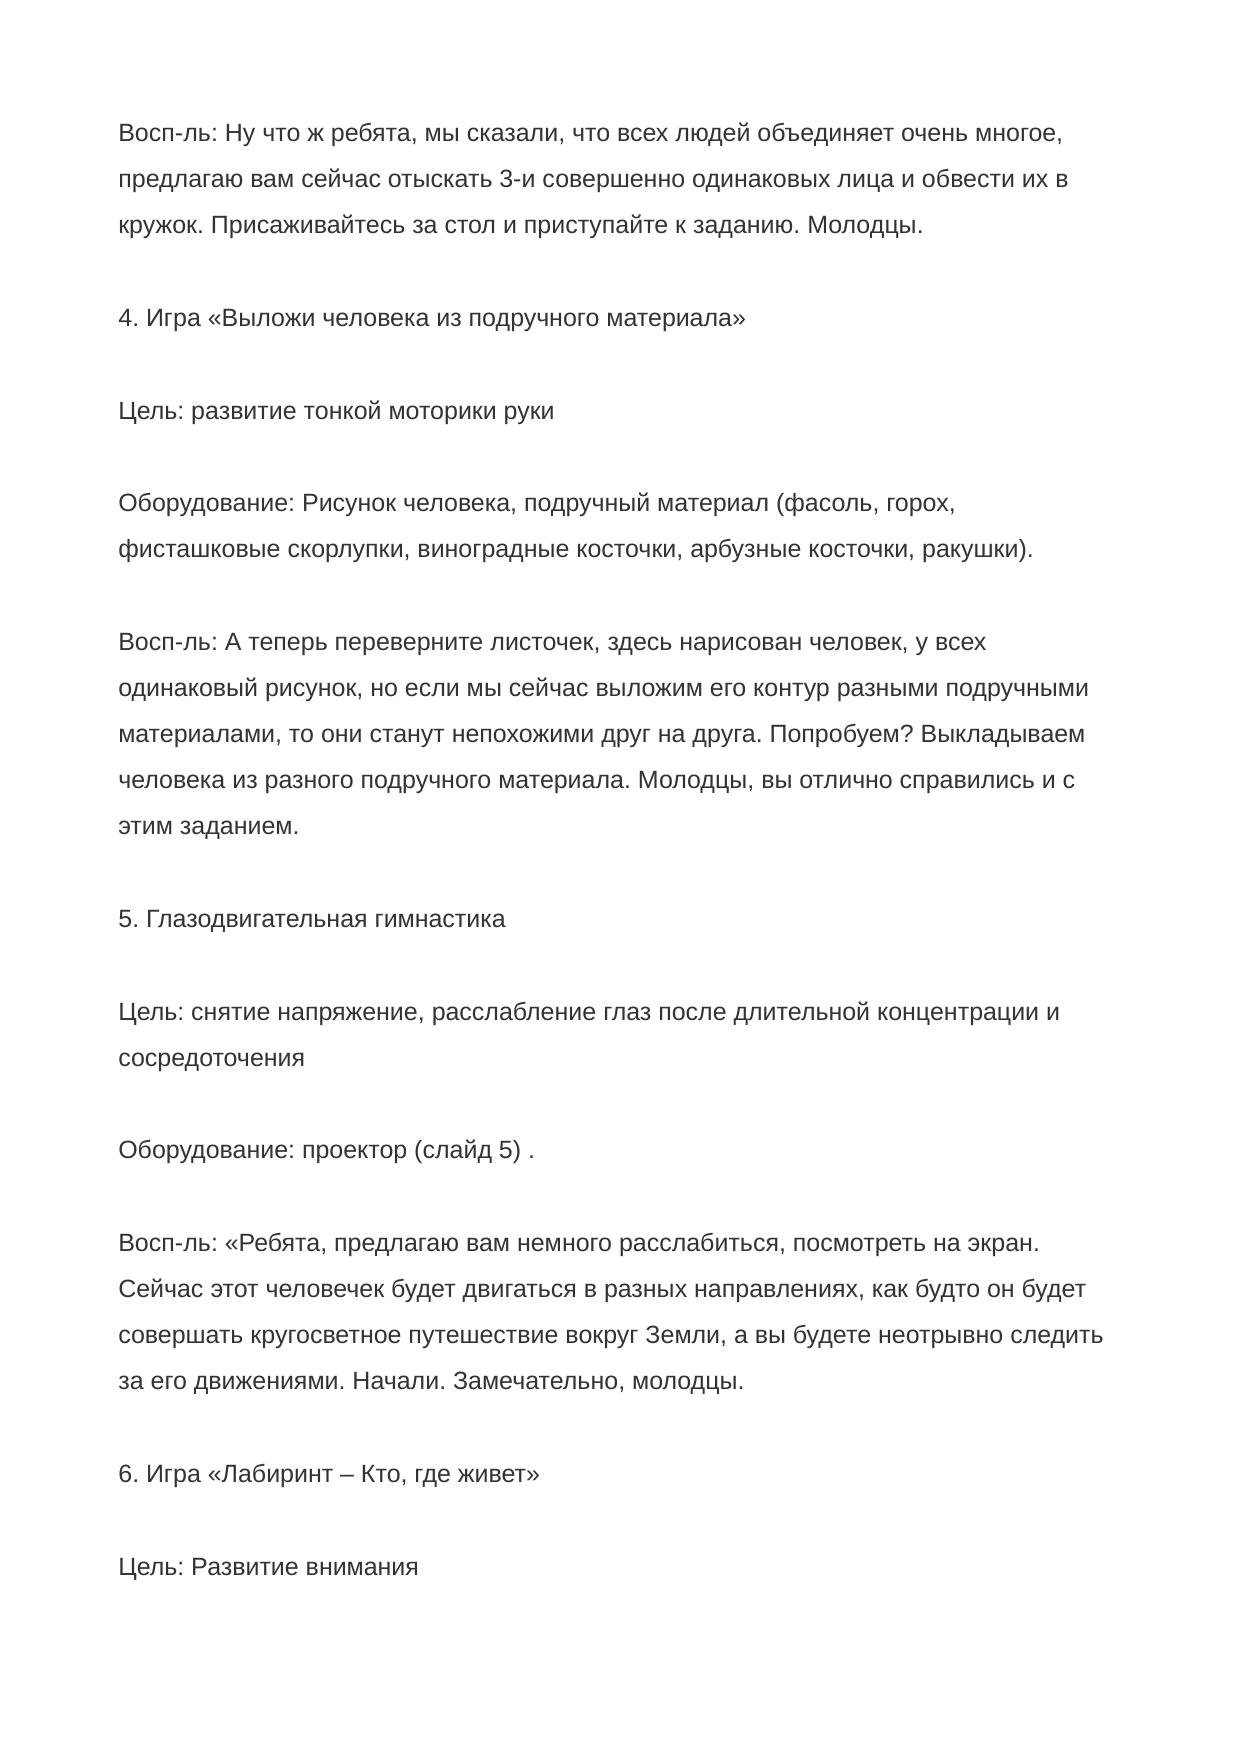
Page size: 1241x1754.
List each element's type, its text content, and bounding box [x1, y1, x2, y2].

text Цель: развитие тонкой моторики руки [118, 396, 1122, 424]
text Восп-ль: А теперь переверните листочек, здесь нарисован человек, у всех одинаковый рисунок, но если мы сейчас выложим его контур разными подручными материалами, то они станут непохожими друг на друга. Попробуем? Выкладываем человека из разного подручного материала. Молодцы, вы отлично справились и с этим заданием. [118, 627, 1122, 840]
text Цель: снятие напряжение, расслабление глаз после длительной концентрации и сосредоточения [118, 997, 1122, 1071]
text Цель: Развитие внимания [118, 1552, 1122, 1580]
text 6. Игра «Лабиринт – Кто, где живет» [118, 1459, 1122, 1487]
text Восп-ль: Ну что ж ребята, мы сказали, что всех людей объединяет очень многое, предлагаю вам сейчас отыскать 3-и совершенно одинаковых лица и обвести их в кружок. Присаживайтесь за стол и приступайте к заданию. Молодцы. [118, 118, 1122, 239]
text Оборудование: Рисунок человека, подручный материал (фасоль, горох, фисташковые скорлупки, виноградные косточки, арбузные косточки, ракушки). [118, 488, 1122, 563]
text Восп-ль: «Ребята, предлагаю вам немного расслабиться, посмотреть на экран. Сейчас этот человечек будет двигаться в разных направлениях, как будто он будет совершать кругосветное путешествие вокруг Земли, а вы будете неотрывно следить за его движениями. Начали. Замечательно, молодцы. [118, 1228, 1122, 1395]
text Оборудование: проектор (слайд 5) . [118, 1135, 1122, 1164]
text 5. Глазодвигательная гимнастика [118, 904, 1122, 932]
text 4. Игра «Выложи человека из подручного материала» [118, 303, 1122, 332]
